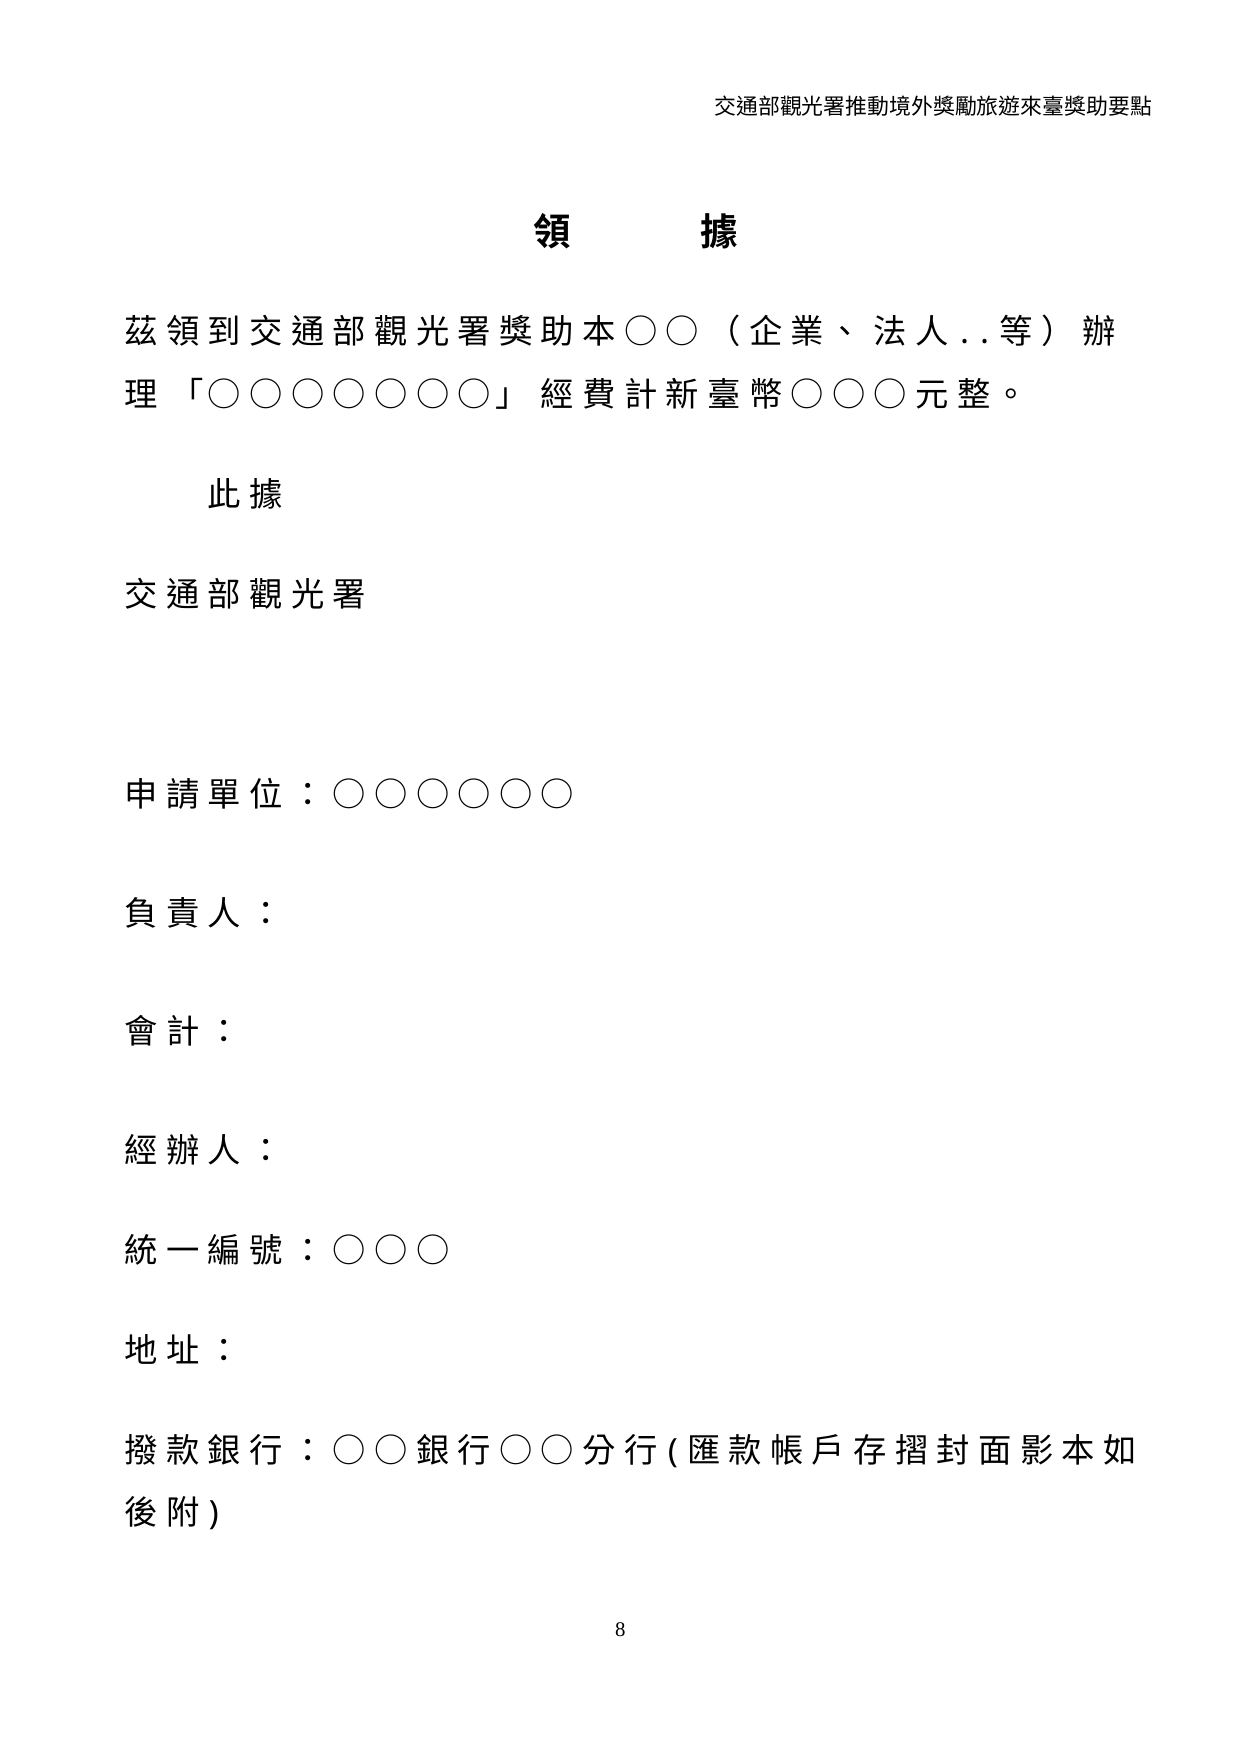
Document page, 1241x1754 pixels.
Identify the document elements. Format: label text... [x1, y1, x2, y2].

text 會計： [114, 987, 1151, 1050]
text 統一編號：○○○ [114, 1206, 1151, 1269]
text 領 據 [114, 187, 1151, 250]
text 地址： [114, 1306, 1151, 1369]
text 交通部觀光署 [114, 550, 1151, 612]
text 經辦人： [114, 1106, 1151, 1169]
text 茲領到交通部觀光署獎助本○○（企業、法人..等）辦理「○○○○○○○」經費計新臺幣○○○元整。 [114, 287, 1151, 412]
text 負責人： [114, 869, 1151, 931]
text 此據 [114, 450, 1151, 512]
text 申請單位：○○○○○○ [114, 750, 1151, 812]
text 撥款銀行：○○銀行○○分行(匯款帳戶存摺封面影本如後附) [114, 1406, 1151, 1531]
